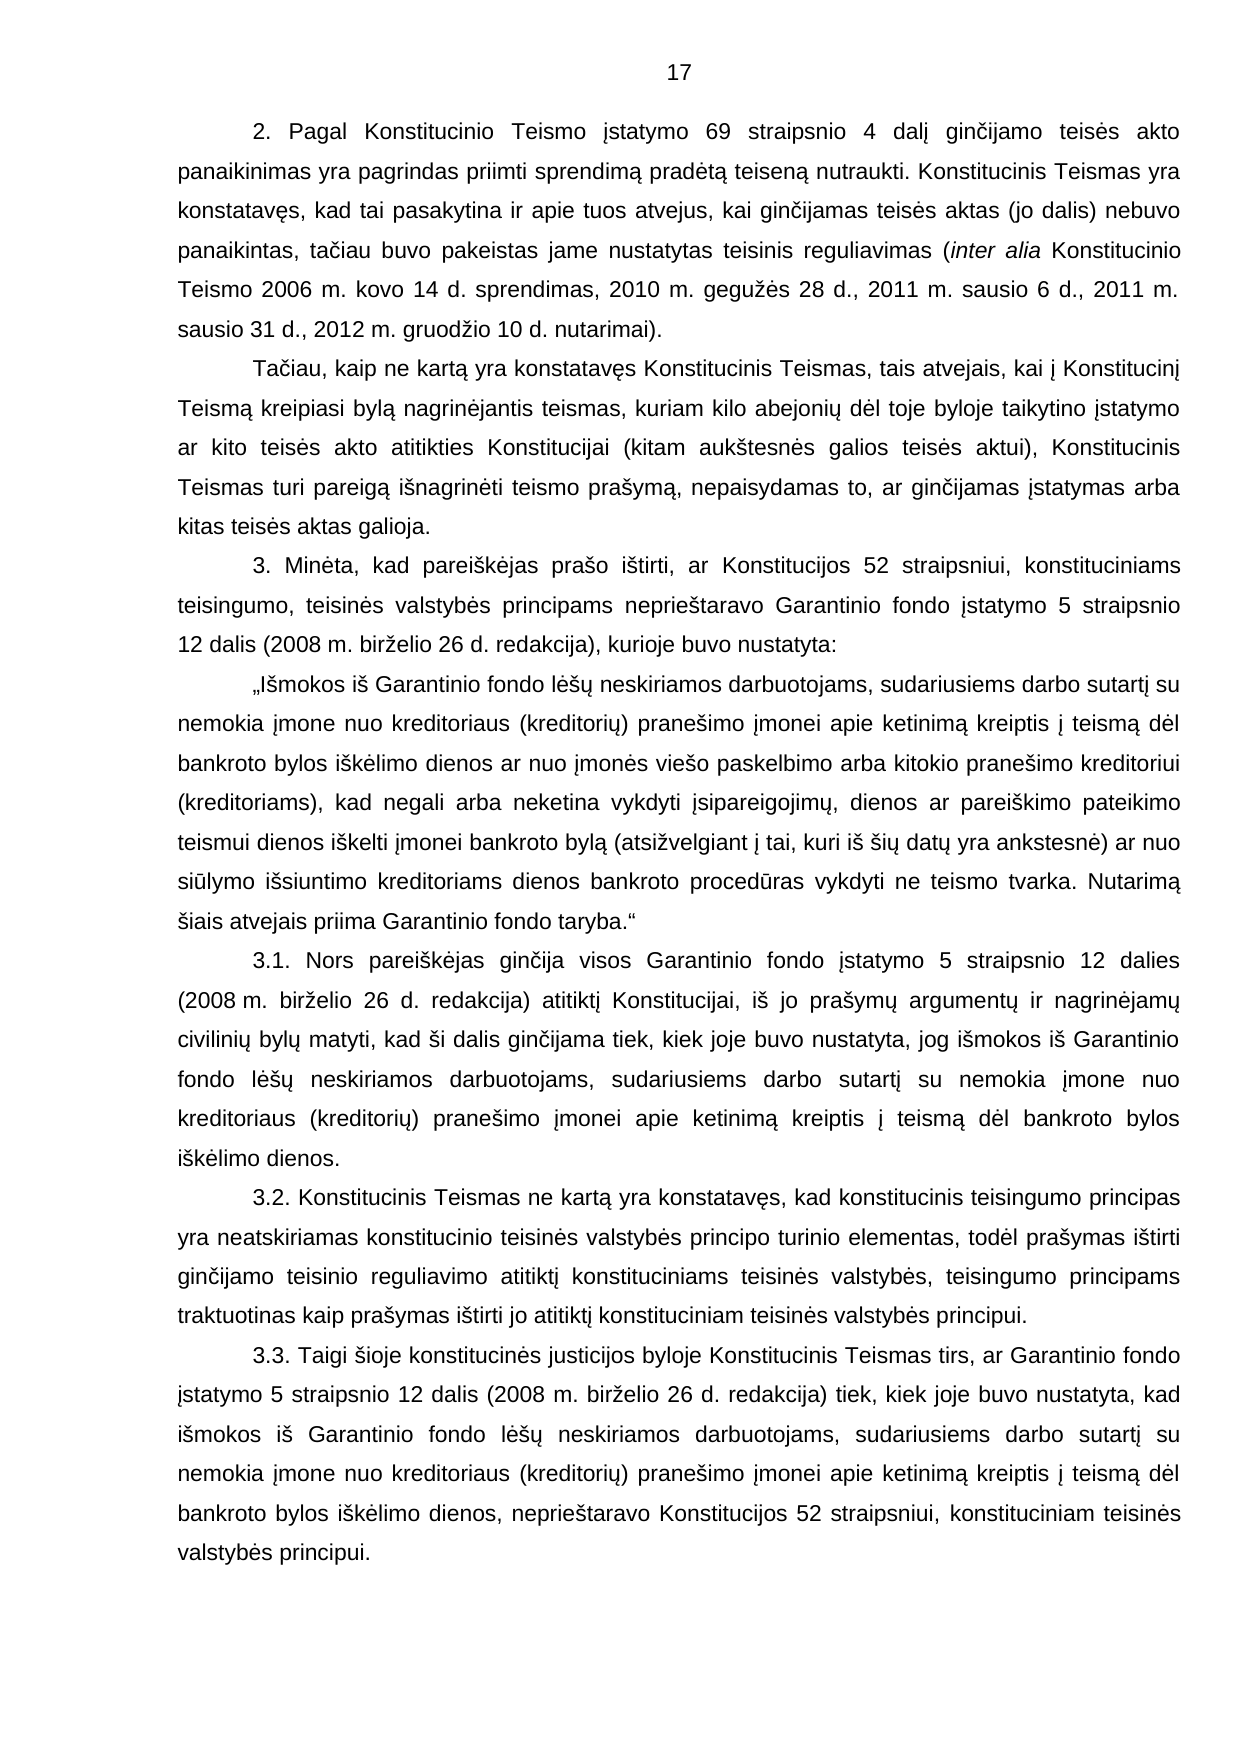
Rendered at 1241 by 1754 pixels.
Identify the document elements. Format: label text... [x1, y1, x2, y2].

text 3. Minėta, kad pareiškėjas prašo ištirti, ar Konstitucijos 52 straipsniui, konstituciniams teisingumo, teisinės valstybės principams neprieštaravo Garantinio fondo įstatymo 5 straipsnio 12 dalis (2008 m. birželio 26 d. redakcija), kurioje buvo nustatyta: [177, 552, 1181, 658]
text Tačiau, kaip ne kartą yra konstatavęs Konstitucinis Teismas, tais atvejais, kai į Konstitucinį Teismą kreipiasi bylą nagrinėjantis teismas, kuriam kilo abejonių dėl toje byloje taikytino įstatymo ar kito teisės akto atitikties Konstitucijai (kitam aukštesnės galios teisės aktui), Konstitucinis Teismas turi pareigą išnagrinėti teismo prašymą, nepaisydamas to, ar ginčijamas įstatymas arba kitas teisės aktas galioja. [177, 355, 1181, 539]
text „Išmokos iš Garantinio fondo lėšų neskiriamos darbuotojams, sudariusiems darbo sutartį su nemokia įmone nuo kreditoriaus (kreditorių) pranešimo įmonei apie ketinimą kreiptis į teismą dėl bankroto bylos iškėlimo dienos ar nuo įmonės viešo paskelbimo arba kitokio pranešimo kreditoriui (kreditoriams), kad negali arba neketina vykdyti įsipareigojimų, dienos ar pareiškimo pateikimo teismui dienos iškelti įmonei bankroto bylą (atsižvelgiant į tai, kuri iš šių datų yra ankstesnė) ar nuo siūlymo išsiuntimo kreditoriams dienos bankroto procedūras vykdyti ne teismo tvarka. Nutarimą šiais atvejais priima Garantinio fondo taryba.“ [177, 671, 1181, 934]
text 3.3. Taigi šioje konstitucinės justicijos byloje Konstitucinis Teismas tirs, ar Garantinio fondo įstatymo 5 straipsnio 12 dalis (2008 m. birželio 26 d. redakcija) tiek, kiek joje buvo nustatyta, kad išmokos iš Garantinio fondo lėšų neskiriamos darbuotojams, sudariusiems darbo sutartį su nemokia įmone nuo kreditoriaus (kreditorių) pranešimo įmonei apie ketinimą kreiptis į teismą dėl bankroto bylos iškėlimo dienos, neprieštaravo Konstitucijos 52 straipsniui, konstituciniam teisinės valstybės principui. [177, 1342, 1181, 1566]
text 3.2. Konstitucinis Teismas ne kartą yra konstatavęs, kad konstitucinis teisingumo principas yra neatskiriamas konstitucinio teisinės valstybės principo turinio elementas, todėl prašymas ištirti ginčijamo teisinio reguliavimo atitiktį konstituciniams teisinės valstybės, teisingumo principams traktuotinas kaip prašymas ištirti jo atitiktį konstituciniam teisinės valstybės principui. [177, 1184, 1181, 1329]
text 3.1. Nors pareiškėjas ginčija visos Garantinio fondo įstatymo 5 straipsnio 12 dalies (2008 m. birželio 26 d. redakcija) atitiktį Konstitucijai, iš jo prašymų argumentų ir nagrinėjamų civilinių bylų matyti, kad ši dalis ginčijama tiek, kiek joje buvo nustatyta, jog išmokos iš Garantinio fondo lėšų neskiriamos darbuotojams, sudariusiems darbo sutartį su nemokia įmone nuo kreditoriaus (kreditorių) pranešimo įmonei apie ketinimą kreiptis į teismą dėl bankroto bylos iškėlimo dienos. [177, 947, 1181, 1171]
text 2. Pagal Konstitucinio Teismo įstatymo 69 straipsnio 4 dalį ginčijamo teisės akto panaikinimas yra pagrindas priimti sprendimą pradėtą teiseną nutraukti. Konstitucinis Teismas yra konstatavęs, kad tai pasakytina ir apie tuos atvejus, kai ginčijamas teisės aktas (jo dalis) nebuvo panaikintas, tačiau buvo pakeistas jame nustatytas teisinis reguliavimas (inter alia Konstitucinio Teismo 2006 m. kovo 14 d. sprendimas, 2010 m. gegužės 28 d., 2011 m. sausio 6 d., 2011 m. sausio 31 d., 2012 m. gruodžio 10 d. nutarimai). [177, 118, 1181, 342]
